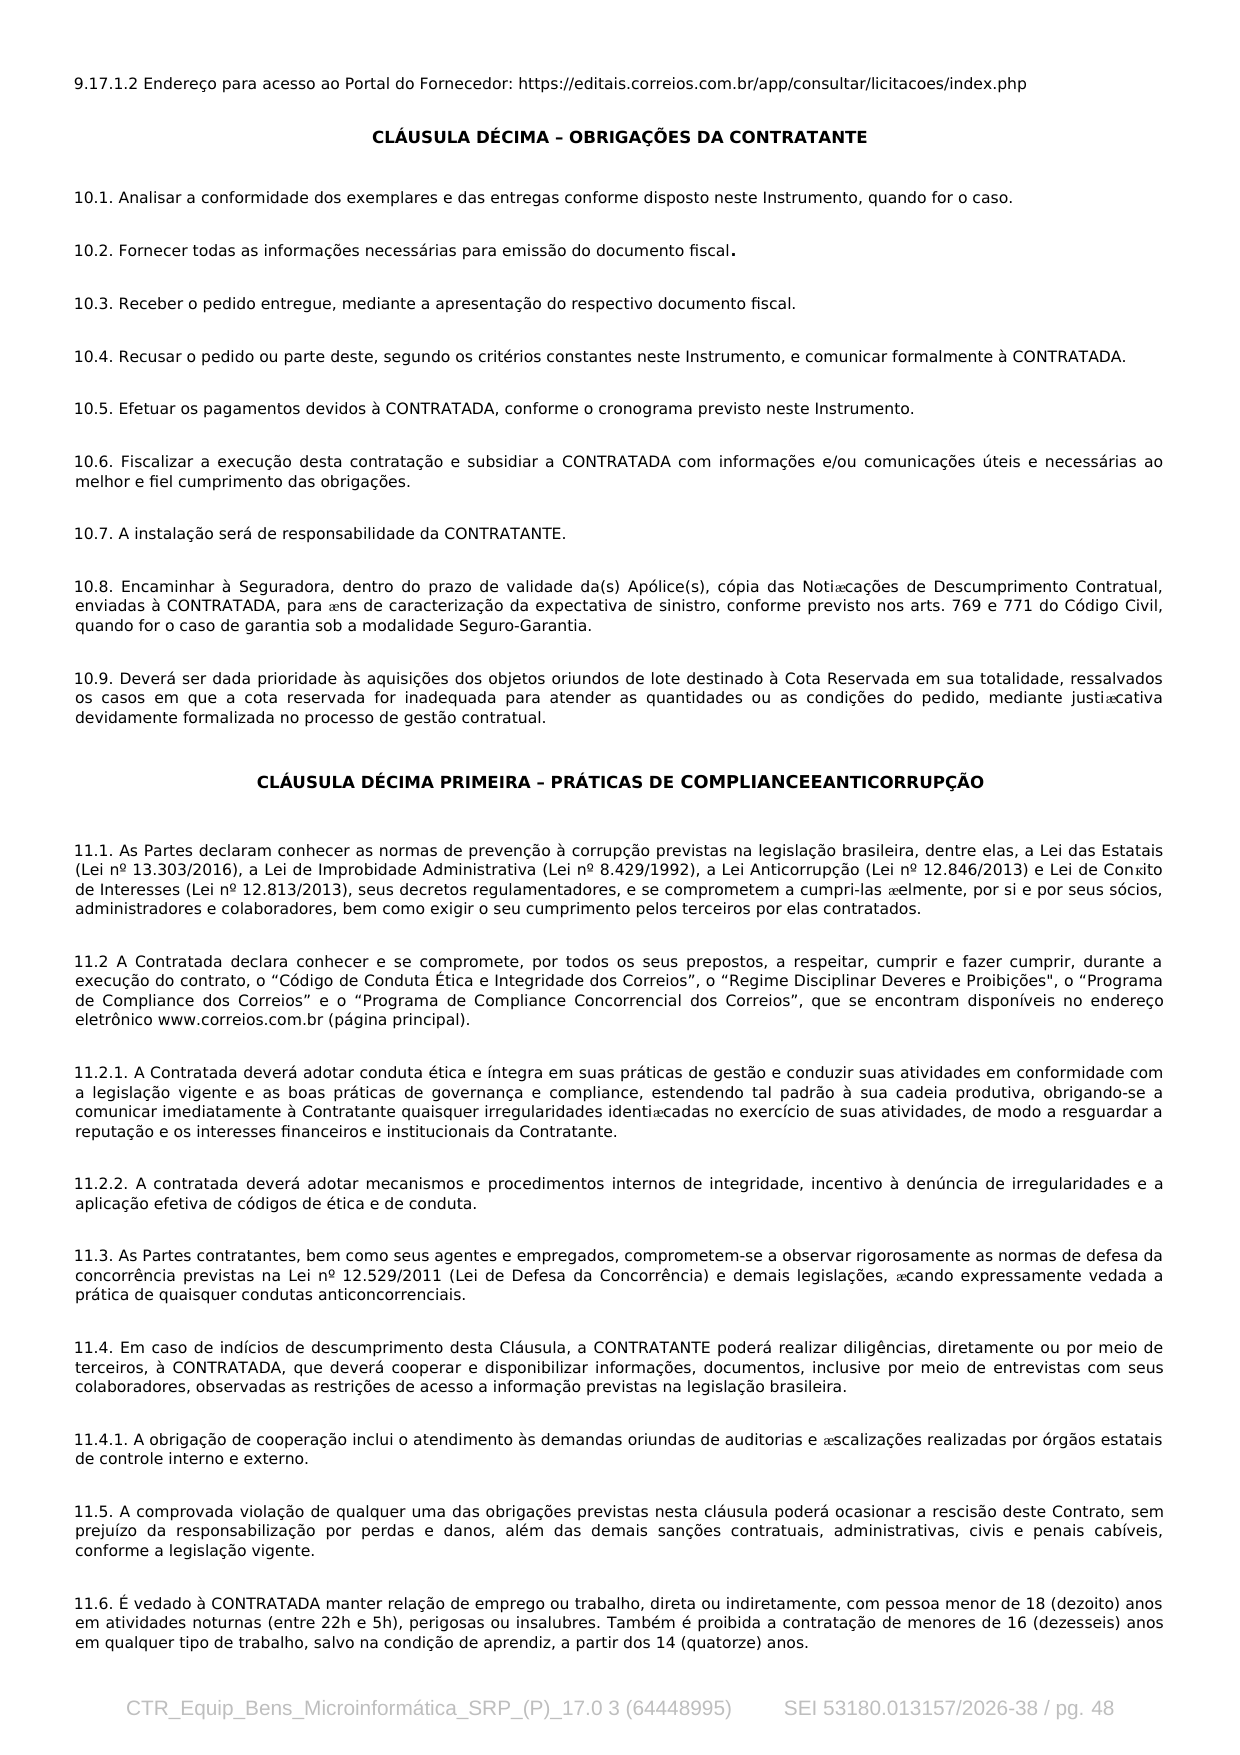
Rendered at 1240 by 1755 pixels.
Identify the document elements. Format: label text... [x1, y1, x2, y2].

text 11.1. As Partes declaram conhecer as normas de prevenção à corrupção previstas na legislação brasileira, dentre elas, a Lei das Estatais (Lei nº 13.303/2016), a Lei de Improbidade Administrativa (Lei nº 8.429/1992), a Lei Anticorrupção (Lei nº 12.846/2013) e Lei de Conito de Interesses (Lei nº 12.813/2013), seus decretos regulamentadores, e se comprometem a cumpri-las elmente, por si e por seus sócios, administradores e colaboradores, bem como exigir o seu cumprimento pelos terceiros por elas contratados. [74, 842, 1165, 918]
text 11.2.1. A Contratada deverá adotar conduta ética e íntegra em suas práticas de gestão e conduzir suas atividades em conformidade com a legislação vigente e as boas práticas de governança e compliance, estendendo tal padrão à sua cadeia produtiva, obrigando-se a comunicar imediatamente à Contratante quaisquer irregularidades identicadas no exercício de suas atividades, de modo a resguardar a reputação e os interesses financeiros e institucionais da Contratante. [74, 1064, 1165, 1141]
text 11.4. Em caso de indícios de descumprimento desta Cláusula, a CONTRATANTE poderá realizar diligências, diretamente ou por meio de terceiros, à CONTRATADA, que deverá cooperar e disponibilizar informações, documentos, inclusive por meio de entrevistas com seus colaboradores, observadas as restrições de acesso a informação previstas na legislação brasileira. [74, 1339, 1165, 1396]
text 10.7. A instalação será de responsabilidade da CONTRATANTE. [74, 525, 1165, 543]
text 10.2. Fornecer todas as informações necessárias para emissão do documento fiscal. [74, 242, 1165, 260]
text 11.3. As Partes contratantes, bem como seus agentes e empregados, comprometem-se a observar rigorosamente as normas de defesa da concorrência previstas na Lei nº 12.529/2011 (Lei de Defesa da Concorrência) e demais legislações, cando expressamente vedada a prática de quaisquer condutas anticoncorrenciais. [74, 1247, 1165, 1304]
text 11.2.2. A contratada deverá adotar mecanismos e procedimentos internos de integridade, incentivo à denúncia de irregularidades e a aplicação efetiva de códigos de ética e de conduta. [74, 1175, 1165, 1213]
text 9.17.1.2 Endereço para acesso ao Portal do Fornecedor: https://editais.correios.com.br/app/consultar/licitacoes/index.php [74, 75, 1165, 93]
text 10.1. Analisar a conformidade dos exemplares e das entregas conforme disposto neste Instrumento, quando for o caso. [74, 189, 1165, 208]
text 10.5. Efetuar os pagamentos devidos à CONTRATADA, conforme o cronograma previsto neste Instrumento. [74, 400, 1165, 418]
text 10.6. Fiscalizar a execução desta contratação e subsidiar a CONTRATADA com informações e/ou comunicações úteis e necessárias ao melhor e fiel cumprimento das obrigações. [74, 453, 1165, 491]
text 10.8. Encaminhar à Seguradora, dentro do prazo de validade da(s) Apólice(s), cópia das Noticações de Descumprimento Contratual, enviadas à CONTRATADA, para ns de caracterização da expectativa de sinistro, conforme previsto nos arts. 769 e 771 do Código Civil, quando for o caso de garantia sob a modalidade Seguro-Garantia. [74, 578, 1165, 635]
subtitle CLÁUSULA DÉCIMA PRIMEIRA – PRÁTICAS DE COMPLIANCEEANTICORRUPÇÃO [71, 772, 1170, 792]
text 10.9. Deverá ser dada prioridade às aquisições dos objetos oriundos de lote destinado à Cota Reservada em sua totalidade, ressalvados os casos em que a cota reservada for inadequada para atender as quantidades ou as condições do pedido, mediante justicativa devidamente formalizada no processo de gestão contratual. [74, 669, 1165, 727]
text 10.4. Recusar o pedido ou parte deste, segundo os critérios constantes neste Instrumento, e comunicar formalmente à CONTRATADA. [74, 348, 1165, 366]
subtitle CLÁUSULA DÉCIMA – OBRIGAÇÕES DA CONTRATANTE [71, 128, 1169, 147]
text 11.6. É vedado à CONTRATADA manter relação de emprego ou trabalho, direta ou indiretamente, com pessoa menor de 18 (dezoito) anos em atividades noturnas (entre 22h e 5h), perigosas ou insalubres. Também é proibida a contratação de menores de 16 (dezesseis) anos em qualquer tipo de trabalho, salvo na condição de aprendiz, a partir dos 14 (quatorze) anos. [74, 1594, 1165, 1652]
text 11.5. A comprovada violação de qualquer uma das obrigações previstas nesta cláusula poderá ocasionar a rescisão deste Contrato, sem prejuízo da responsabilização por perdas e danos, além das demais sanções contratuais, administrativas, civis e penais cabíveis, conforme a legislação vigente. [74, 1503, 1165, 1560]
text 10.3. Receber o pedido entregue, mediante a apresentação do respectivo documento fiscal. [74, 295, 1165, 313]
text 11.4.1. A obrigação de cooperação inclui o atendimento às demandas oriundas de auditorias e scalizações realizadas por órgãos estatais de controle interno e externo. [74, 1431, 1165, 1468]
text 11.2 A Contratada declara conhecer e se compromete, por todos os seus prepostos, a respeitar, cumprir e fazer cumprir, durante a execução do contrato, o “Código de Conduta Ética e Integridade dos Correios”, o “Regime Disciplinar Deveres e Proibições", o “Programa de Compliance dos Correios” e o “Programa de Compliance Concorrencial dos Correios”, que se encontram disponíveis no endereço eletrônico www.correios.com.br (página principal). [74, 953, 1165, 1029]
